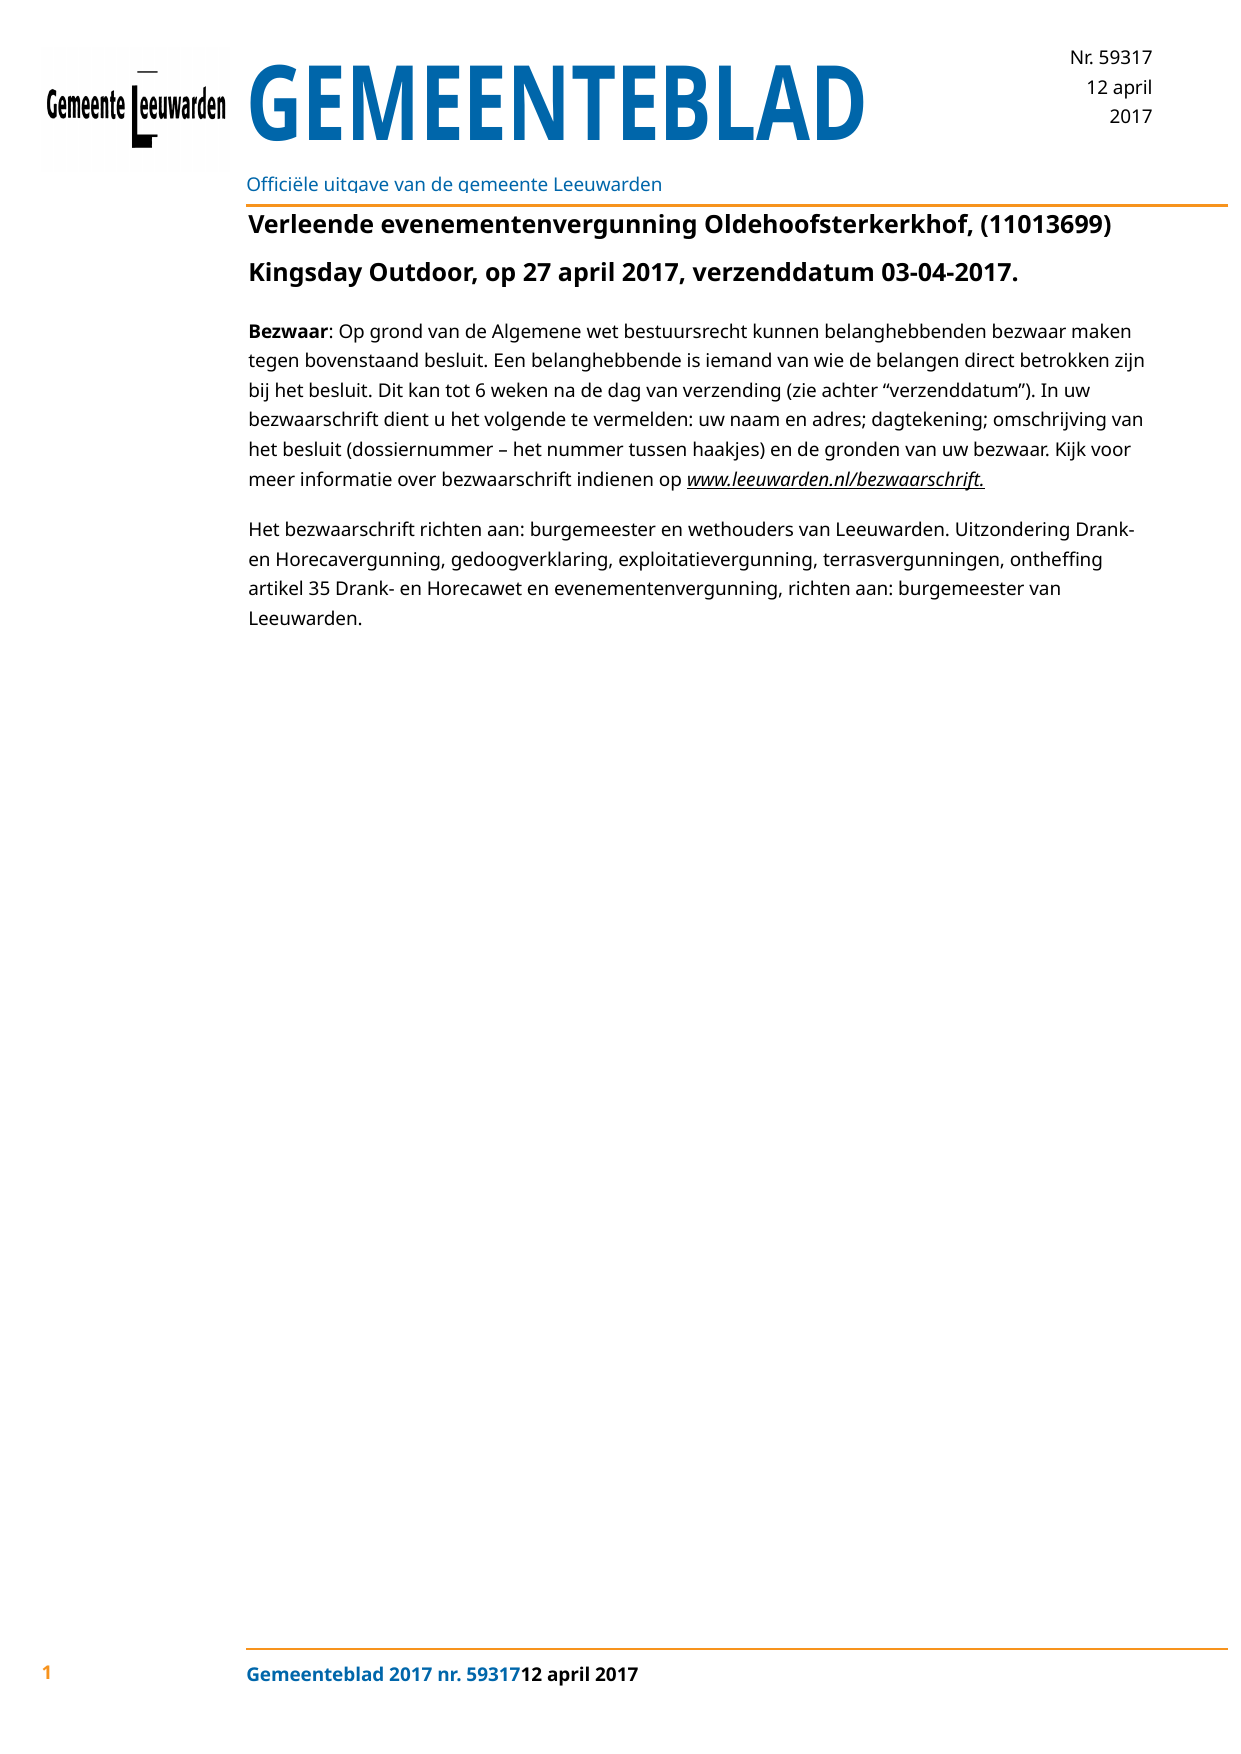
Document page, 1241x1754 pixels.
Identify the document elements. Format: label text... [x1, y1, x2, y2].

picture [41, 47, 231, 172]
text Bezwaar: Op grond van de Algemene wet bestuursrecht kunnen belanghebbenden bezwaar maken tegen bovenstaand besluit. Een belanghebbende is iemand van wie de belangen direct betrokken zijn bij het besluit. Dit kan tot 6 weken na de dag van verzending (zie achter “verzenddatum”). In uw bezwaarschrift dient u het volgende te vermelden: uw naam en adres; dagtekening; omschrijving van het besluit (dossiernummer – het nummer tussen haakjes) en de gronden van uw bezwaar. Kijk voor meer informatie over bezwaarschrift indienen op www.leeuwarden.nl/bezwaarschrift. [248, 318, 1152, 492]
text Het bezwaarschrift richten aan: burgemeester en wethouders van Leeuwarden. Uitzondering Drank- en Horecavergunning, gedoogverklaring, exploitatievergunning, terrasvergunningen, ontheffing artikel 35 Drank- en Horecawet en evenementenvergunning, richten aan: burgemeester van Leeuwarden. [248, 516, 1152, 631]
text Verleende evenementenvergunning Oldehoofsterkerkhof, (11013699) Kingsday Outdoor, op 27 april 2017, verzenddatum 03-04-2017. [248, 207, 1152, 288]
